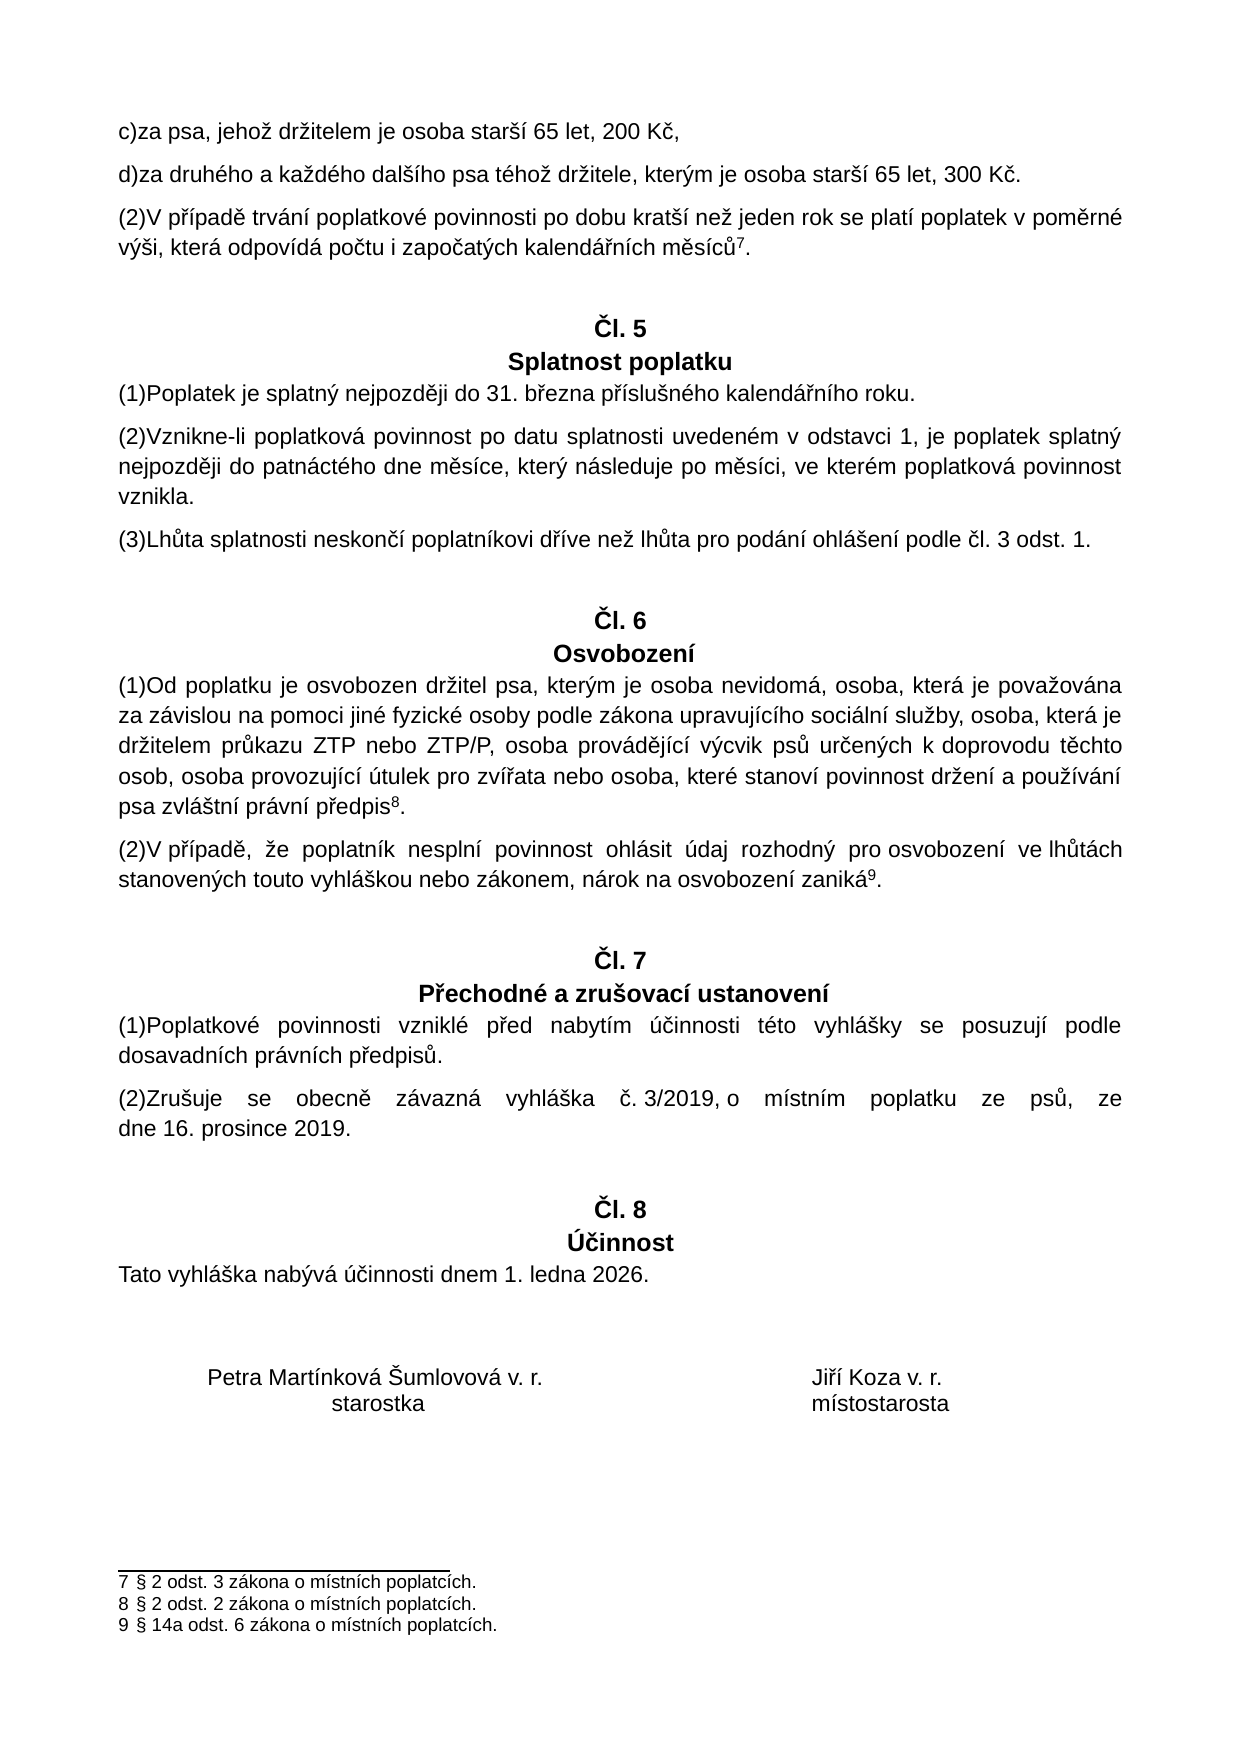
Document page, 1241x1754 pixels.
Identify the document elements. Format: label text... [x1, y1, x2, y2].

list za druhého a každého dalšího psa téhož držitele, kterým je osoba starší 65 let, 300 Kč. [118, 161, 1122, 187]
list Vznikne-li poplatková povinnost po datu splatnosti uvedeném v odstavci 1, je poplatek splatný nejpozději do patnáctého dne měsíce, který následuje po měsíci, ve kterém poplatková povinnost vznikla. [118, 423, 1122, 509]
list Lhůta splatnosti neskončí poplatníkovi dříve než lhůta pro podání ohlášení podle čl. 3 odst. 1. [118, 526, 1122, 552]
subtitle Čl. 5 Splatnost poplatku [118, 314, 1122, 376]
table_cell [124, 1422, 626, 1540]
subtitle Čl. 6 Osvobození [118, 606, 1122, 668]
subtitle Čl. 8 Účinnost [118, 1195, 1122, 1257]
list Poplatkové povinnosti vzniklé před nabytím účinnosti této vyhlášky se posuzují podle dosavadních právních předpisů. [118, 1012, 1122, 1069]
list § 14a odst. 6 zákona o místních poplatcích. [118, 1614, 1122, 1635]
list za psa, jehož držitelem je osoba starší 65 let, 200 Kč, [118, 118, 1122, 144]
table_header Jiří Koza v. r. místostarosta [626, 1304, 1128, 1422]
list V případě, že poplatník nesplní povinnost ohlásit údaj rozhodný pro osvobození ve lhůtách stanovených touto vyhláškou nebo zákonem, nárok na osvobození zaniká. [118, 836, 1122, 892]
subtitle Čl. 7 Přechodné a zrušovací ustanovení [118, 946, 1122, 1008]
list V případě trvání poplatkové povinnosti po dobu kratší než jeden rok se platí poplatek v poměrné výši, která odpovídá počtu i započatých kalendářních měsíců. [118, 203, 1122, 260]
list § 2 odst. 2 zákona o místních poplatcích. [118, 1592, 1122, 1614]
list Poplatek je splatný nejpozději do 31. března příslušného kalendářního roku. [118, 380, 1122, 406]
table_header Petra Martínková Šumlovová v. r. starostka [124, 1304, 626, 1422]
text Tato vyhláška nabývá účinnosti dnem 1. ledna 2026. [118, 1261, 1122, 1288]
list § 2 odst. 3 zákona o místních poplatcích. [118, 1571, 1122, 1592]
table_cell [626, 1422, 1128, 1540]
list Od poplatku je osvobozen držitel psa, kterým je osoba nevidomá, osoba, která je považována za závislou na pomoci jiné fyzické osoby podle zákona upravujícího sociální služby, osoba, která je držitelem průkazu ZTP nebo ZTP/P, osoba provádějící výcvik psů určených k doprovodu těchto osob, osoba provozující útulek pro zvířata nebo osoba, které stanoví povinnost držení a používání psa zvláštní právní předpis. [118, 672, 1122, 819]
list Zrušuje se obecně závazná vyhláška č. 3/2019, o místním poplatku ze psů, ze dne 16. prosince 2019. [118, 1085, 1122, 1142]
